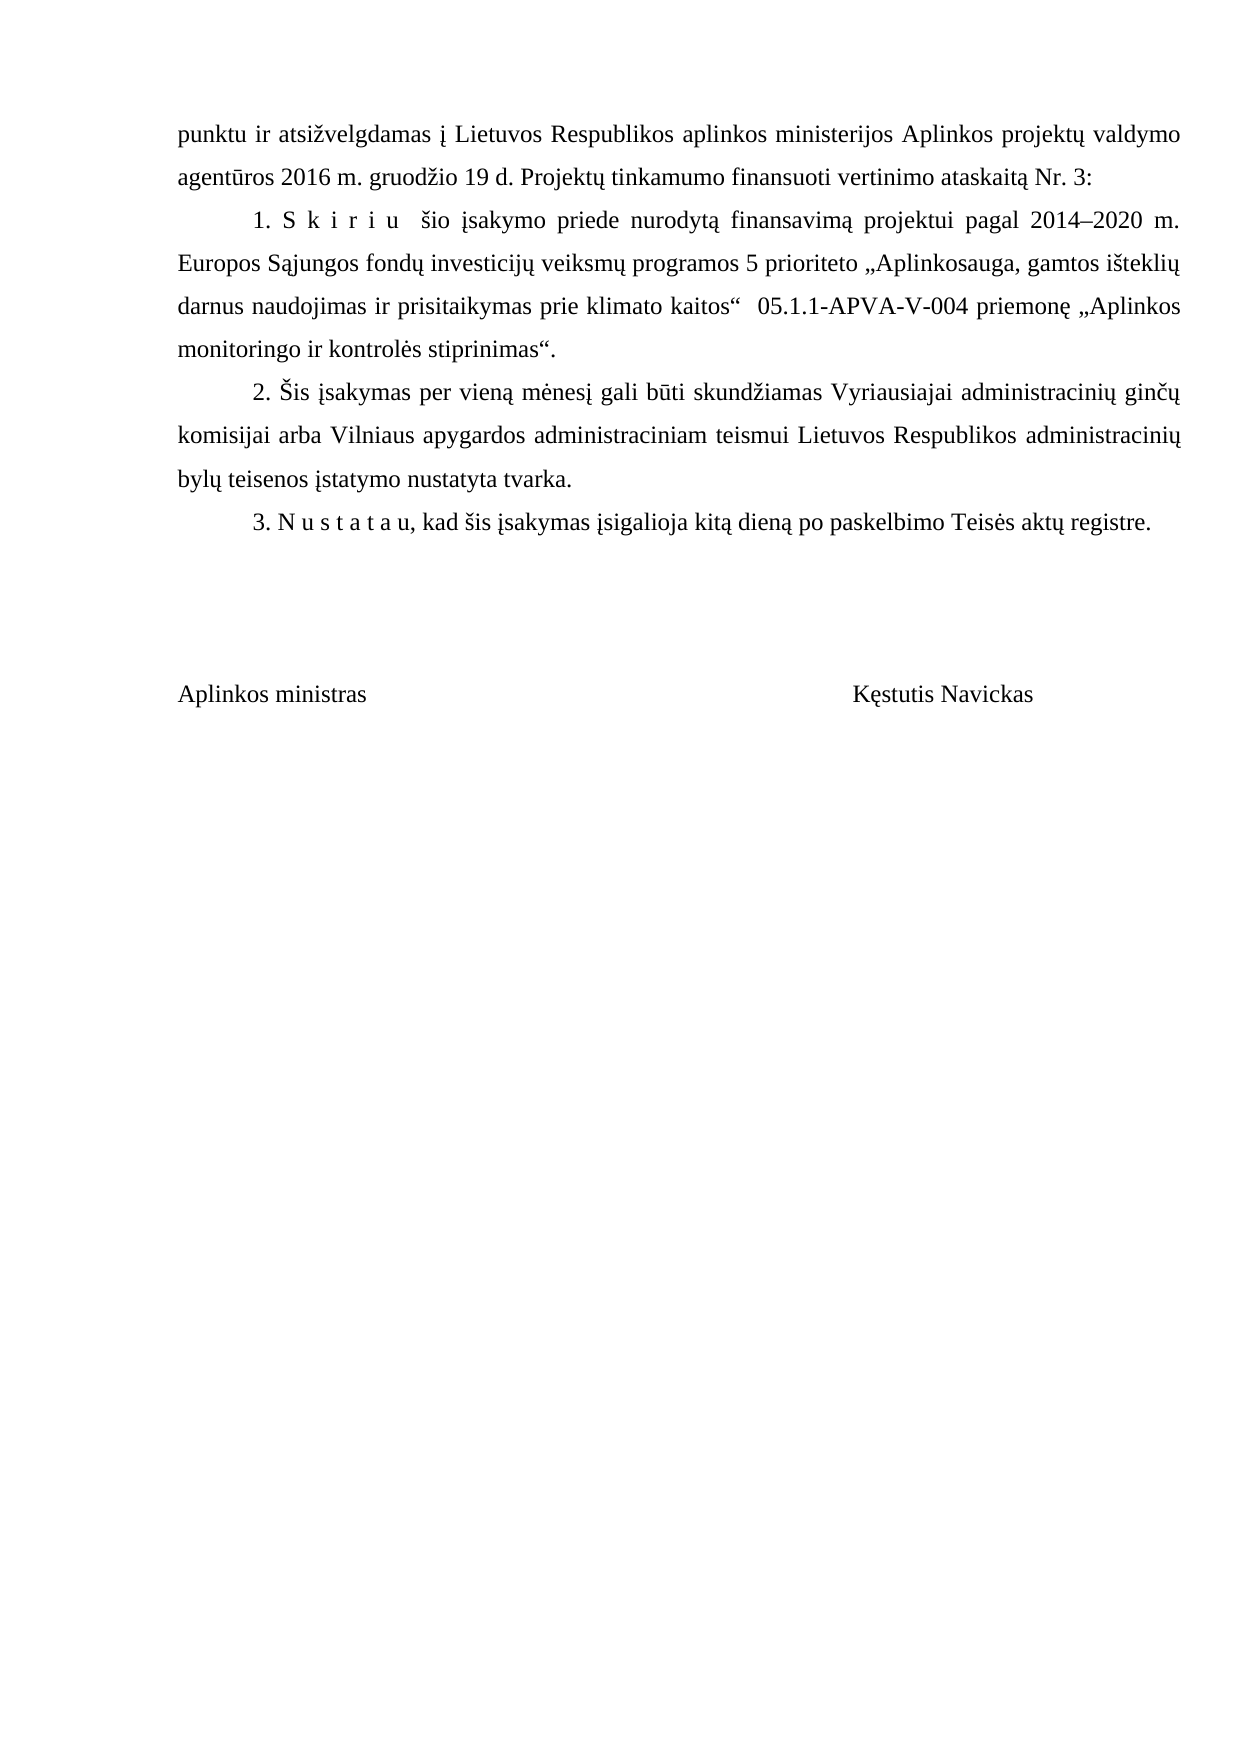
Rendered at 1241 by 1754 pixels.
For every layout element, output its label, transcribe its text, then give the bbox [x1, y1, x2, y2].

text 1. S k i r i u šio įsakymo priede nurodytą finansavimą projektui pagal 2014–2020 m. Europos Sąjungos fondų investicijų veiksmų programos 5 prioriteto „Aplinkosauga, gamtos išteklių darnus naudojimas ir prisitaikymas prie klimato kaitos“ 05.1.1-APVA-V-004 priemonę „Aplinkos monitoringo ir kontrolės stiprinimas“. [177, 205, 1181, 363]
text punktu ir atsižvelgdamas į Lietuvos Respublikos aplinkos ministerijos Aplinkos projektų valdymo agentūros 2016 m. gruodžio 19 d. Projektų tinkamumo finansuoti vertinimo ataskaitą Nr. 3: [177, 119, 1181, 191]
text 2. Šis įsakymas per vieną mėnesį gali būti skundžiamas Vyriausiajai administracinių ginčų komisijai arba Vilniaus apygardos administraciniam teismui Lietuvos Respublikos administracinių bylų teisenos įstatymo nustatyta tvarka. [177, 377, 1181, 492]
text 3. N u s t a t a u, kad šis įsakymas įsigalioja kitą dieną po paskelbimo Teisės aktų registre. [177, 507, 1181, 536]
text Aplinkos ministras Kęstutis Navickas [177, 679, 1181, 708]
